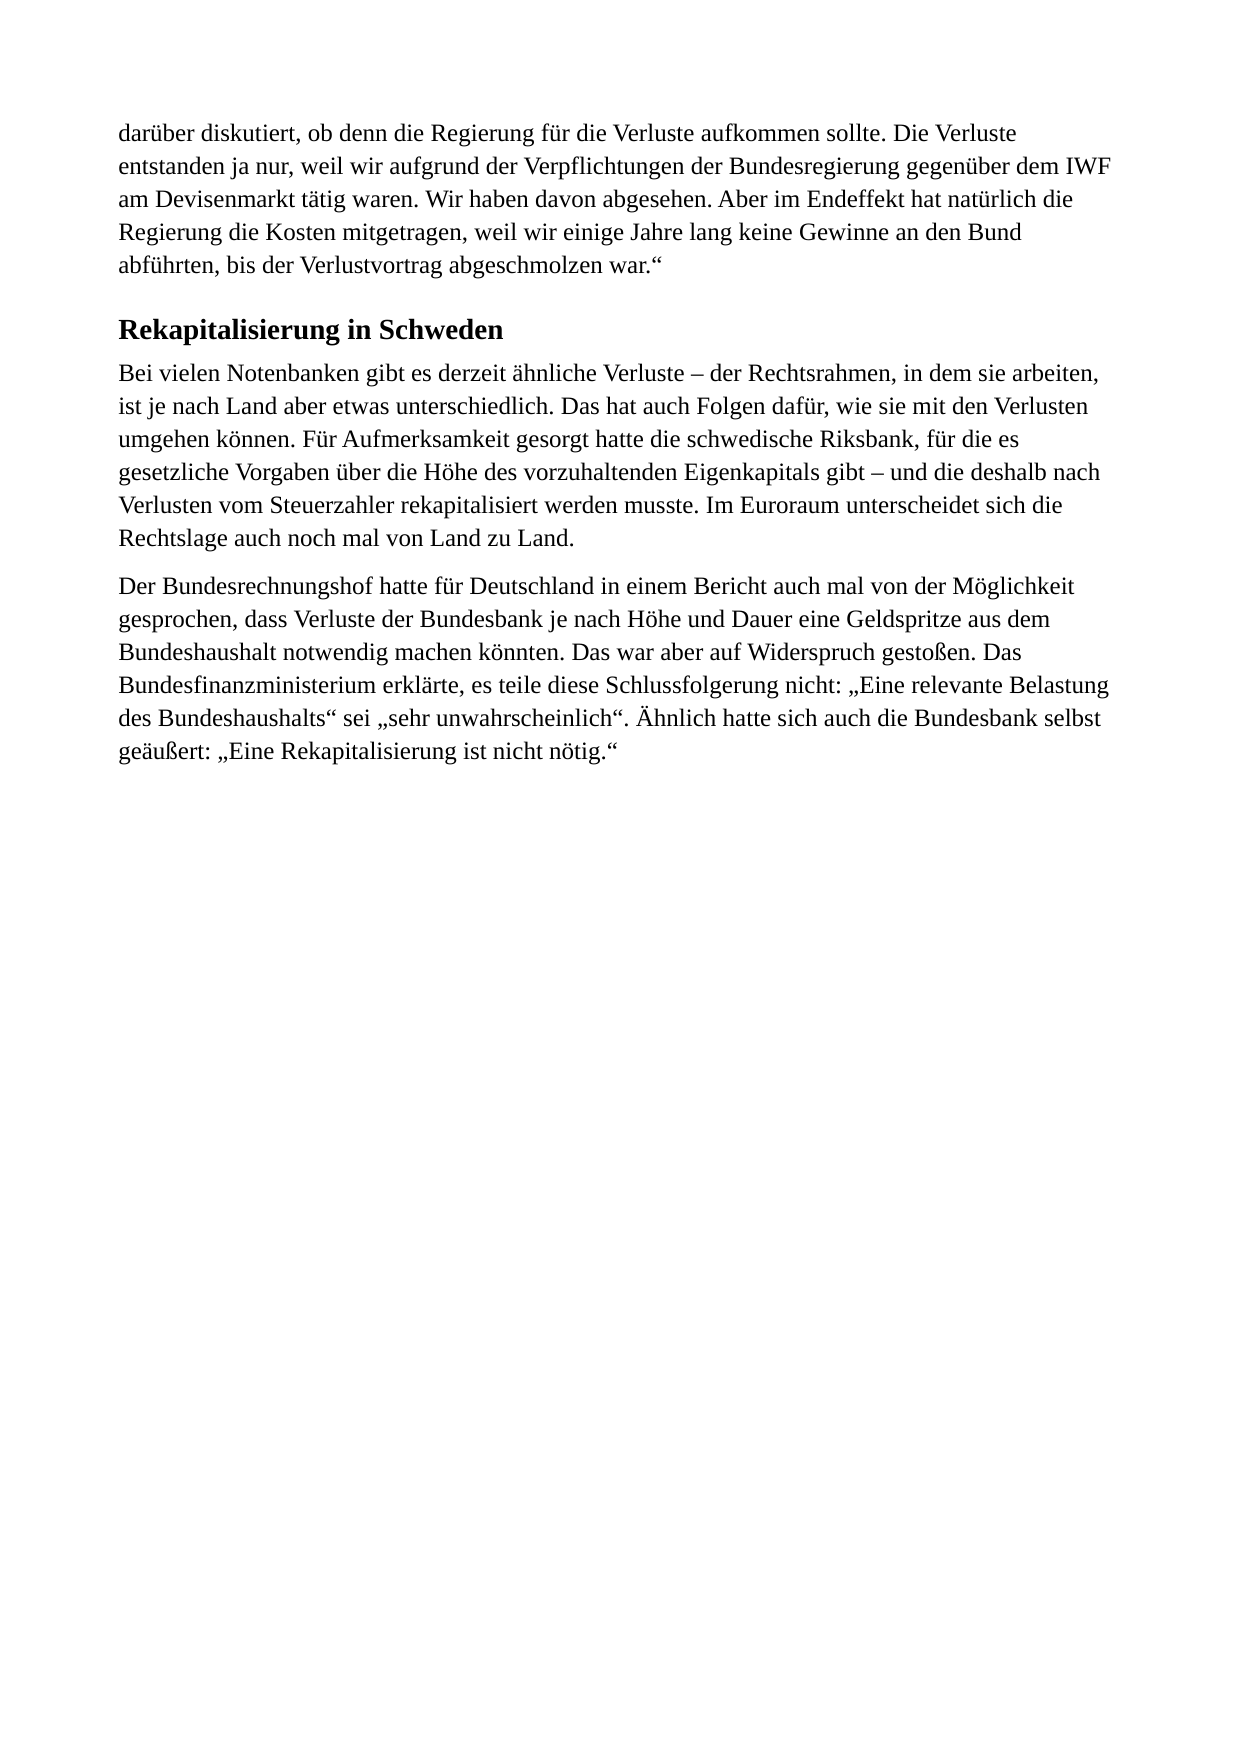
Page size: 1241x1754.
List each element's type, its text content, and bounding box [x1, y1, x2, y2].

subtitle Rekapitalisierung in Schweden [118, 312, 1122, 346]
text darüber diskutiert, ob denn die Regierung für die Verluste aufkommen sollte. Die Verluste entstanden ja nur, weil wir aufgrund der Verpflichtungen der Bundesregierung gegenüber dem IWF am Devisenmarkt tätig waren. Wir haben davon abgesehen. Aber im Endeffekt hat natürlich die Regierung die Kosten mitgetragen, weil wir einige Jahre lang keine Gewinne an den Bund abführten, bis der Verlustvortrag abgeschmolzen war.“ [118, 118, 1122, 279]
text Der Bundesrechnungshof hatte für Deutschland in einem Bericht auch mal von der Möglichkeit gesprochen, dass Verluste der Bundesbank je nach Höhe und Dauer eine Geldspritze aus dem Bundeshaushalt notwendig machen könnten. Das war aber auf Widerspruch gestoßen. Das Bundesfinanzministerium erklärte, es teile diese Schlussfolgerung nicht: „Eine relevante Belastung des Bundeshaushalts“ sei „sehr unwahrscheinlich“. Ähnlich hatte sich auch die Bundesbank selbst geäußert: „Eine Rekapitalisierung ist nicht nötig.“ [118, 571, 1122, 765]
text Bei vielen Notenbanken gibt es derzeit ähnliche Verluste – der Rechtsrahmen, in dem sie arbeiten, ist je nach Land aber etwas unterschiedlich. Das hat auch Folgen dafür, wie sie mit den Verlusten umgehen können. Für Aufmerksamkeit gesorgt hatte die schwedische Riksbank, für die es gesetzliche Vorgaben über die Höhe des vorzuhaltenden Eigenkapitals gibt – und die deshalb nach Verlusten vom Steuerzahler rekapitalisiert werden musste. Im Euroraum unterscheidet sich die Rechtslage auch noch mal von Land zu Land. [118, 358, 1122, 552]
